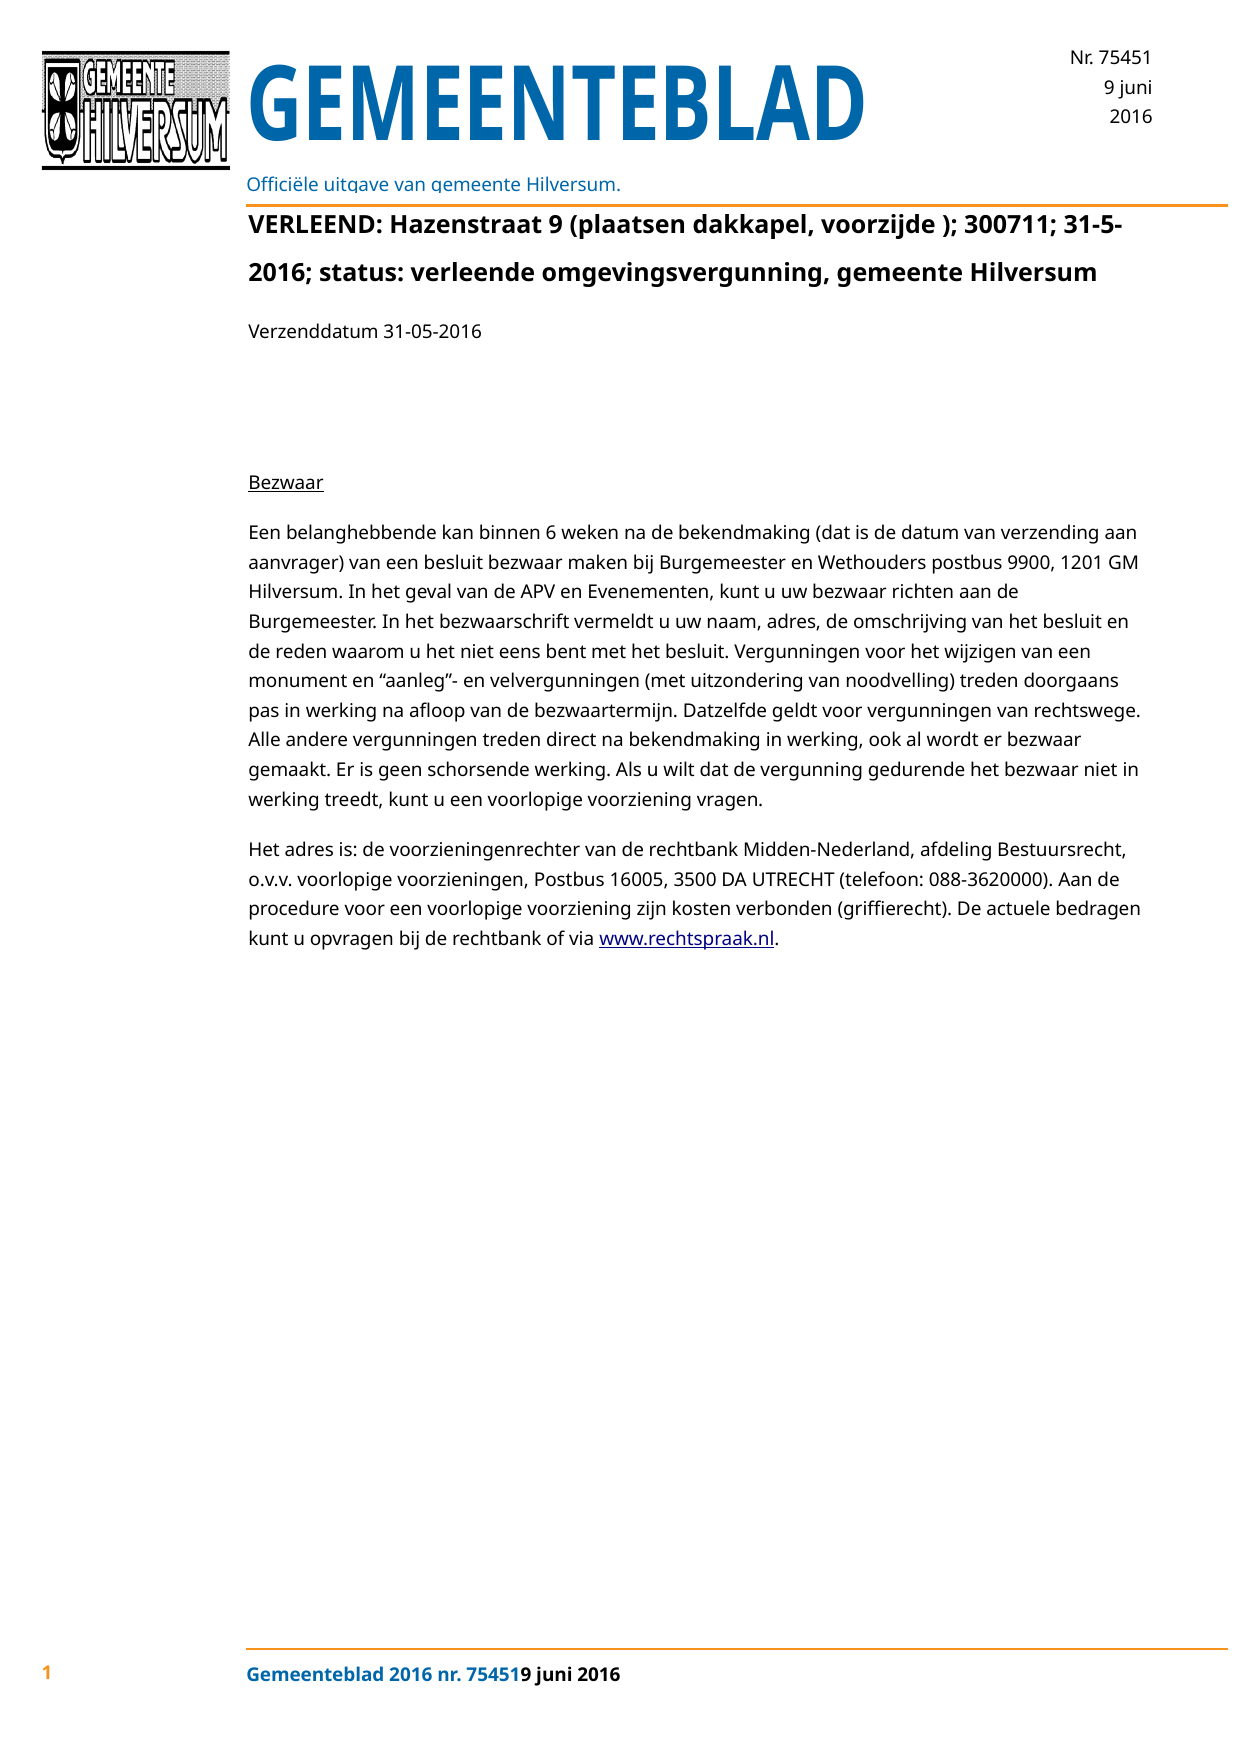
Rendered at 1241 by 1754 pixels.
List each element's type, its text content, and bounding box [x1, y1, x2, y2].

picture [41, 47, 231, 172]
text VERLEEND: Hazenstraat 9 (plaatsen dakkapel, voorzijde ); 300711; 31-5-2016; status: verleende omgevingsvergunning, gemeente Hilversum [248, 207, 1152, 288]
text Een belanghebbende kan binnen 6 weken na de bekendmaking (dat is de datum van verzending aan aanvrager) van een besluit bezwaar maken bij Burgemeester en Wethouders postbus 9900, 1201 GM Hilversum. In het geval van de APV en Evenementen, kunt u uw bezwaar richten aan de Burgemeester. In het bezwaarschrift vermeldt u uw naam, adres, de omschrijving van het besluit en de reden waarom u het niet eens bent met het besluit. Vergunningen voor het wijzigen van een monument en “aanleg”- en velvergunningen (met uitzondering van noodvelling) treden doorgaans pas in werking na afloop van de bezwaartermijn. Datzelfde geldt voor vergunningen van rechtswege. Alle andere vergunningen treden direct na bekendmaking in werking, ook al wordt er bezwaar gemaakt. Er is geen schorsende werking. Als u wilt dat de vergunning gedurende het bezwaar niet in werking treedt, kunt u een voorlopige voorziening vragen. [248, 519, 1152, 812]
text Het adres is: de voorzieningenrechter van de rechtbank Midden-Nederland, afdeling Bestuursrecht, o.v.v. voorlopige voorzieningen, Postbus 16005, 3500 DA UTRECHT (telefoon: 088-3620000). Aan de procedure voor een voorlopige voorziening zijn kosten verbonden (griffierecht). De actuele bedragen kunt u opvragen bij de rechtbank of via www.rechtspraak.nl. [248, 836, 1152, 951]
text Verzenddatum 31-05-2016 [248, 318, 1152, 344]
text Bezwaar [248, 469, 1152, 495]
